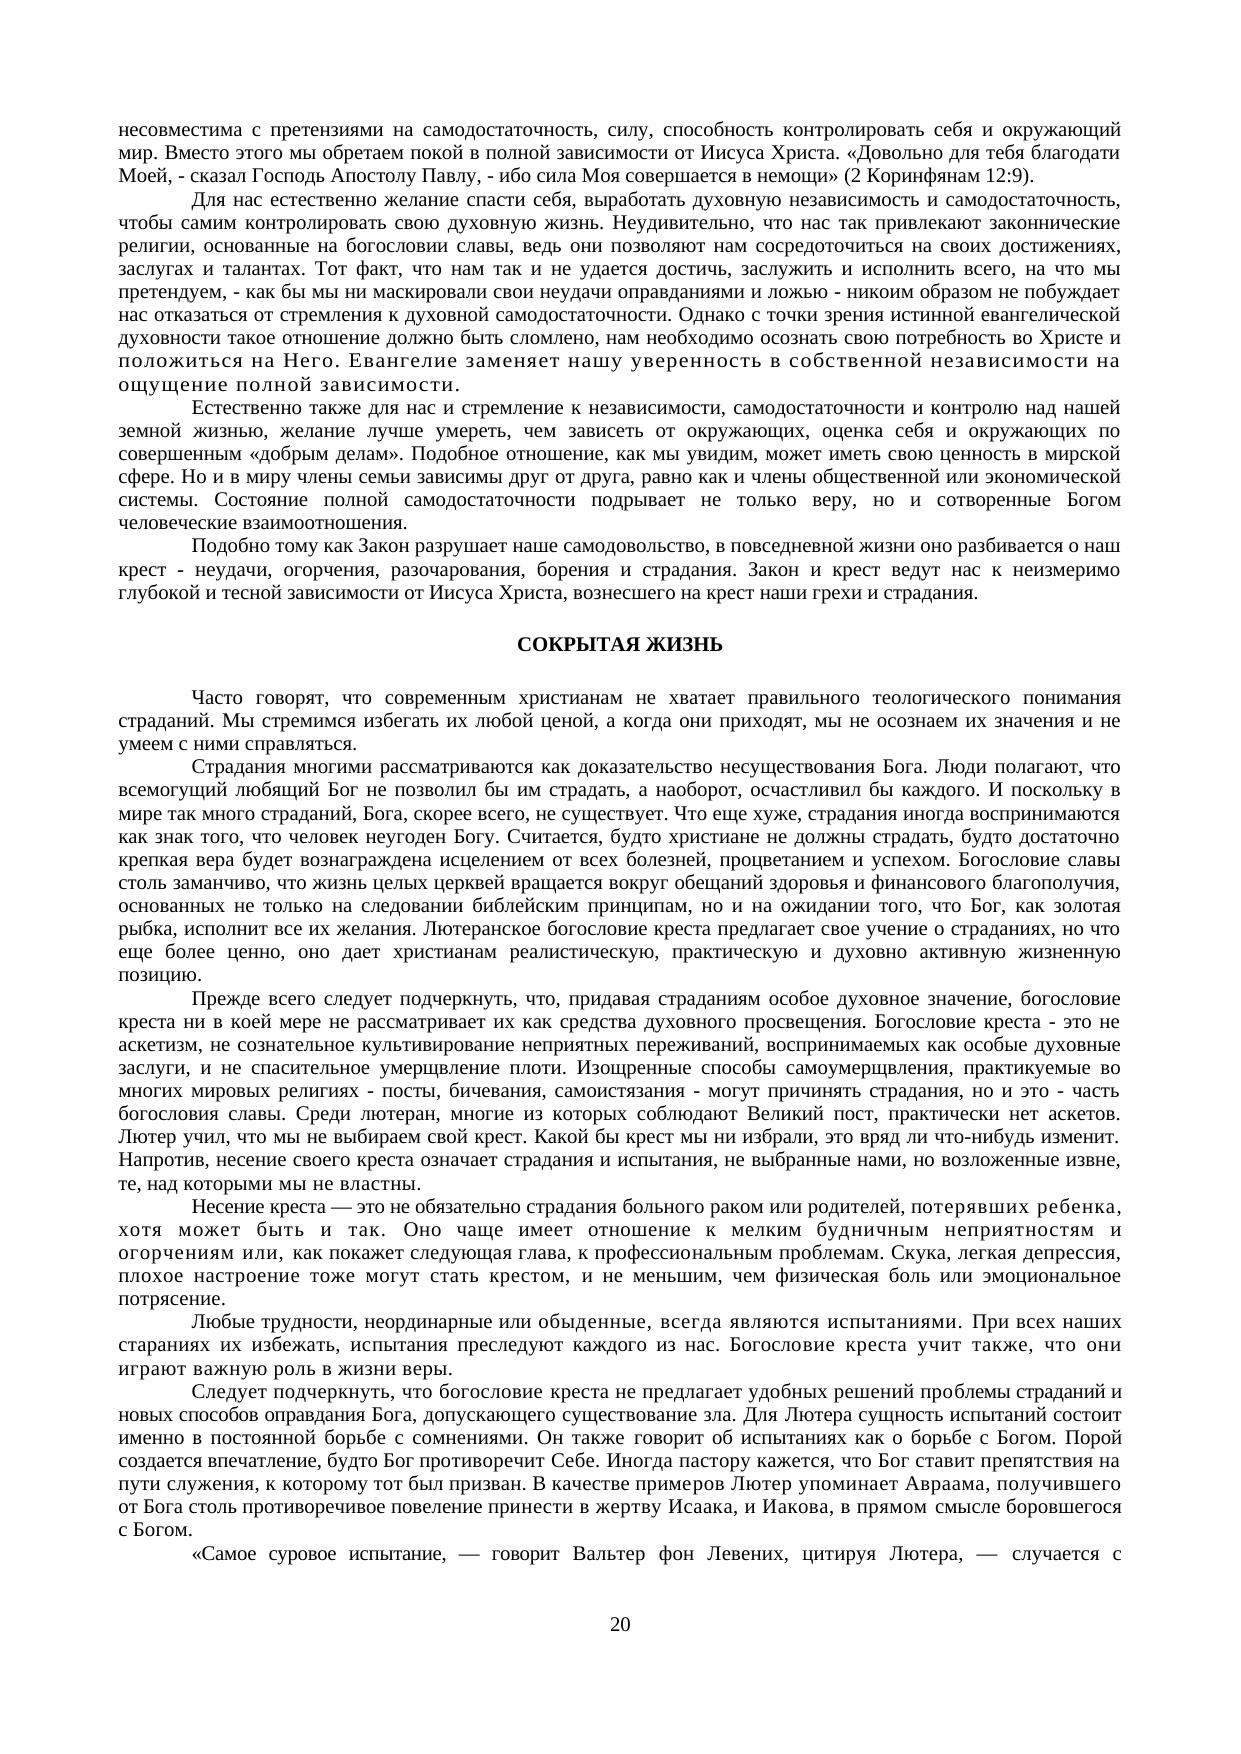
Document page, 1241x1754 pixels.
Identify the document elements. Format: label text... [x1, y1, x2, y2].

text Для нас естественно желание спасти себя, выработать духовную независимость и самодостаточность, чтобы самим контролировать свою духовную жизнь. Неудивительно, что нас так привлекают законнические религии, основанные на богословии славы, ведь они позволяют нам сосредоточиться на своих достижениях, заслугах и талантах. Тот факт, что нам так и не удается достичь, заслужить и исполнить всего, на что мы претендуем, - как бы мы ни маскировали свои неудачи оправданиями и ложью - никоим образом не побуждает нас отказаться от стремления к духовной самодостаточности. Однако с точки зрения истинной евангелической духовности такое отношение должно быть сломлено, нам необходимо осознать свою потребность во Христе и положиться на Него. Евангелие заменяет нашу уверенность в собственной независимости на ощущение полной зависимости. [118, 187, 1122, 396]
text Часто говорят, что современным христианам не хватает правильного теологического понимания страданий. Мы стремимся избегать их любой ценой, а когда они приходят, мы не осознаем их значения и не умеем с ними справляться. [118, 686, 1122, 755]
text Подобно тому как Закон разрушает наше самодовольство, в повседневной жизни оно разбивается о наш крест - неудачи, огорчения, разочарования, борения и страдания. Закон и крест ведут нас к неизмеримо глубокой и тесной зависимости от Иисуса Христа, вознесшего на крест наши грехи и страдания. [118, 534, 1122, 604]
text несовместима с претензиями на самодостаточность, силу, способность контролировать себя и окружающий мир. Вместо этого мы обретаем покой в полной зависимости от Иисуса Христа. «Довольно для тебя благодати Моей, - сказал Господь Апостолу Павлу, - ибо сила Моя совершается в немощи» (2 Коринфянам 12:9). [118, 118, 1122, 187]
text Следует подчеркнуть, что богословие креста не предлагает удобных решений проблемы страданий и новых способов оправдания Бога, допускающего существование зла. Для Лютера сущность испытаний состоит именно в постоянной борьбе с сомнениями. Он также говорит об испытаниях как о борьбе с Богом. Порой создается впечатление, будто Бог противоречит Себе. Иногда пастору кажется, что Бог ставит препятствия на пути служения, к которому тот был призван. В качестве примеров Лютер упоминает Авраама, получившего от Бога столь противоречивое повеление принести в жертву Исаака, и Иакова, в прямом смысле боровшегося с Богом. [118, 1379, 1122, 1541]
text СОКРЫТАЯ ЖИЗНЬ [118, 633, 1122, 656]
text Страдания многими рассматриваются как доказательство несуществования Бога. Люди полагают, что всемогущий любящий Бог не позволил бы им страдать, а наоборот, осчастливил бы каждого. И поскольку в мире так много страданий, Бога, скорее всего, не существует. Что еще хуже, страдания иногда воспринимаются как знак того, что человек неугоден Богу. Считается, будто христиане не должны страдать, будто достаточно крепкая вера будет вознаграждена исцелением от всех болезней, процветанием и успехом. Богословие славы столь заманчиво, что жизнь целых церквей вращается вокруг обещаний здоровья и финансового благополучия, основанных не только на следовании библейским принципам, но и на ожидании того, что Бог, как золотая рыбка, исполнит все их желания. Лютеранское богословие креста предлагает свое учение о страданиях, но что еще более ценно, оно дает христианам реалистическую, практическую и духовно активную жизненную позицию. [118, 755, 1122, 986]
text Несение креста — это не обязательно страдания больного раком или родителей, потерявших ребенка, хотя может быть и так. Оно чаще имеет отношение к мелким будничным неприятностям и огорчениям или, как покажет следующая глава, к профессиональным проблемам. Скука, легкая депрессия, плохое настроение тоже могут стать крестом, и не меньшим, чем физическая боль или эмоциональное потрясение. [118, 1194, 1122, 1310]
text «Самое суровое испытание, — говорит Вальтер фон Левених, цитируя Лютера, — случается с [118, 1541, 1122, 1564]
text Прежде всего следует подчеркнуть, что, придавая страданиям особое духовное значение, богословие креста ни в коей мере не рассматривает их как средства духовного просвещения. Богословие креста - это не аскетизм, не сознательное культивирование неприятных переживаний, воспринимаемых как особые духовные заслуги, и не спасительное умерщвление плоти. Изощренные способы самоумерщвления, практикуемые во многих мировых религиях - посты, бичевания, самоистязания - могут причинять страдания, но и это - часть богословия славы. Среди лютеран, многие из которых соблюдают Великий пост, практически нет аскетов. Лютер учил, что мы не выбираем свой крест. Какой бы крест мы ни избрали, это вряд ли что-нибудь изменит. Напротив, несение своего креста означает страдания и испытания, не выбранные нами, но возложенные извне, те, над которыми мы не властны. [118, 986, 1122, 1194]
text Любые трудности, неординарные или обыденные, всегда являются испытаниями. При всех наших стараниях их избежать, испытания преследуют каждого из нас. Богословие креста учит также, что они играют важную роль в жизни веры. [118, 1310, 1122, 1379]
text Естественно также для нас и стремление к независимости, самодостаточности и контролю над нашей земной жизнью, желание лучше умереть, чем зависеть от окружающих, оценка себя и окружающих по совершенным «добрым делам». Подобное отношение, как мы увидим, может иметь свою ценность в мирской сфере. Но и в миру члены семьи зависимы друг от друга, равно как и члены общественной или экономической системы. Состояние полной самодостаточности подрывает не только веру, но и сотворенные Богом человеческие взаимоотношения. [118, 396, 1122, 534]
